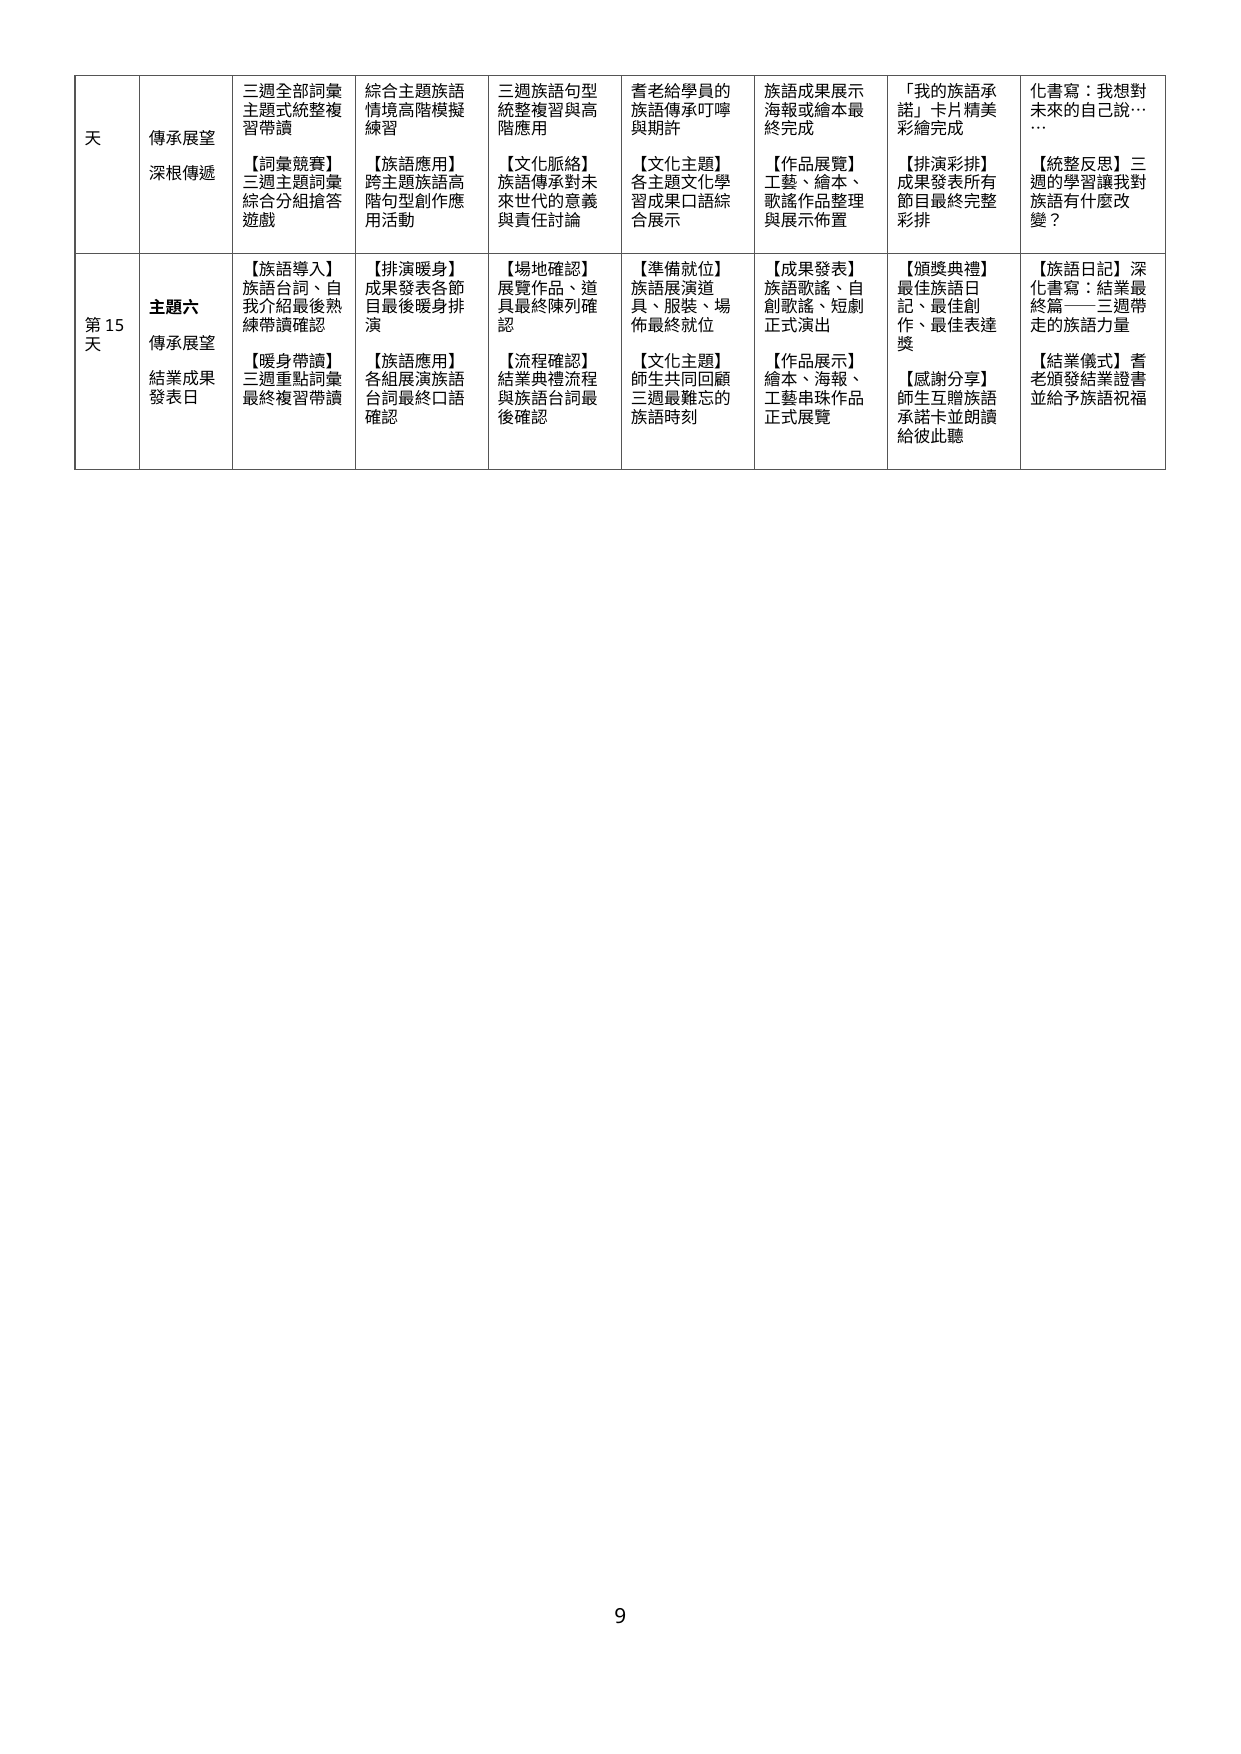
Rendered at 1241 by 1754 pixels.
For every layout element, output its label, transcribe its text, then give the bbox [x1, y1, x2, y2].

table_cell 三週全部詞彙主題式統整複習帶讀 【詞彙競賽】三週主題詞彙綜合分組搶答遊戲 [233, 76, 355, 253]
table_cell 傳承展望 深根傳遞 [140, 76, 232, 253]
table_cell 耆老給學員的族語傳承叮嚀與期許 【文化主題】各主題文化學習成果口語綜合展示 [622, 76, 754, 253]
table_cell 三週族語句型統整複習與高階應用 【文化脈絡】族語傳承對未來世代的意義與責任討論 [489, 76, 621, 253]
table_cell 第15天 [76, 254, 139, 469]
table_cell 【頒獎典禮】最佳族語日記、最佳創作、最佳表達獎 【感謝分享】師生互贈族語承諾卡並朗讀給彼此聽 [888, 254, 1020, 469]
table_cell 族語成果展示海報或繪本最終完成 【作品展覽】工藝、繪本、歌謠作品整理與展示佈置 [755, 76, 887, 253]
table_cell 主題六 傳承展望 結業成果發表日 [140, 254, 232, 469]
table_cell 【成果發表】族語歌謠、自創歌謠、短劇正式演出 【作品展示】繪本、海報、工藝串珠作品正式展覽 [755, 254, 887, 469]
table_cell 綜合主題族語情境高階模擬練習 【族語應用】跨主題族語高階句型創作應用活動 [356, 76, 488, 253]
table_cell 【準備就位】族語展演道具、服裝、場佈最終就位 【文化主題】師生共同回顧三週最難忘的族語時刻 [622, 254, 754, 469]
table_cell 【族語導入】族語台詞、自我介紹最後熟練帶讀確認 【暖身帶讀】三週重點詞彙最終複習帶讀 [233, 254, 355, 469]
table_cell 【場地確認】展覽作品、道具最終陳列確認 【流程確認】結業典禮流程與族語台詞最後確認 [489, 254, 621, 469]
table_cell 【族語日記】深化書寫：結業最終篇——三週帶走的族語力量 【結業儀式】耆老頒發結業證書並給予族語祝福 [1021, 254, 1165, 469]
table_cell 化書寫：我想對未來的自己說…… 【統整反思】三週的學習讓我對族語有什麼改變？ [1021, 76, 1165, 253]
table_cell 【排演暖身】成果發表各節目最後暖身排演 【族語應用】各組展演族語台詞最終口語確認 [356, 254, 488, 469]
table_cell 「我的族語承諾」卡片精美彩繪完成 【排演彩排】成果發表所有節目最終完整彩排 [888, 76, 1020, 253]
table_cell 天 [76, 76, 139, 253]
